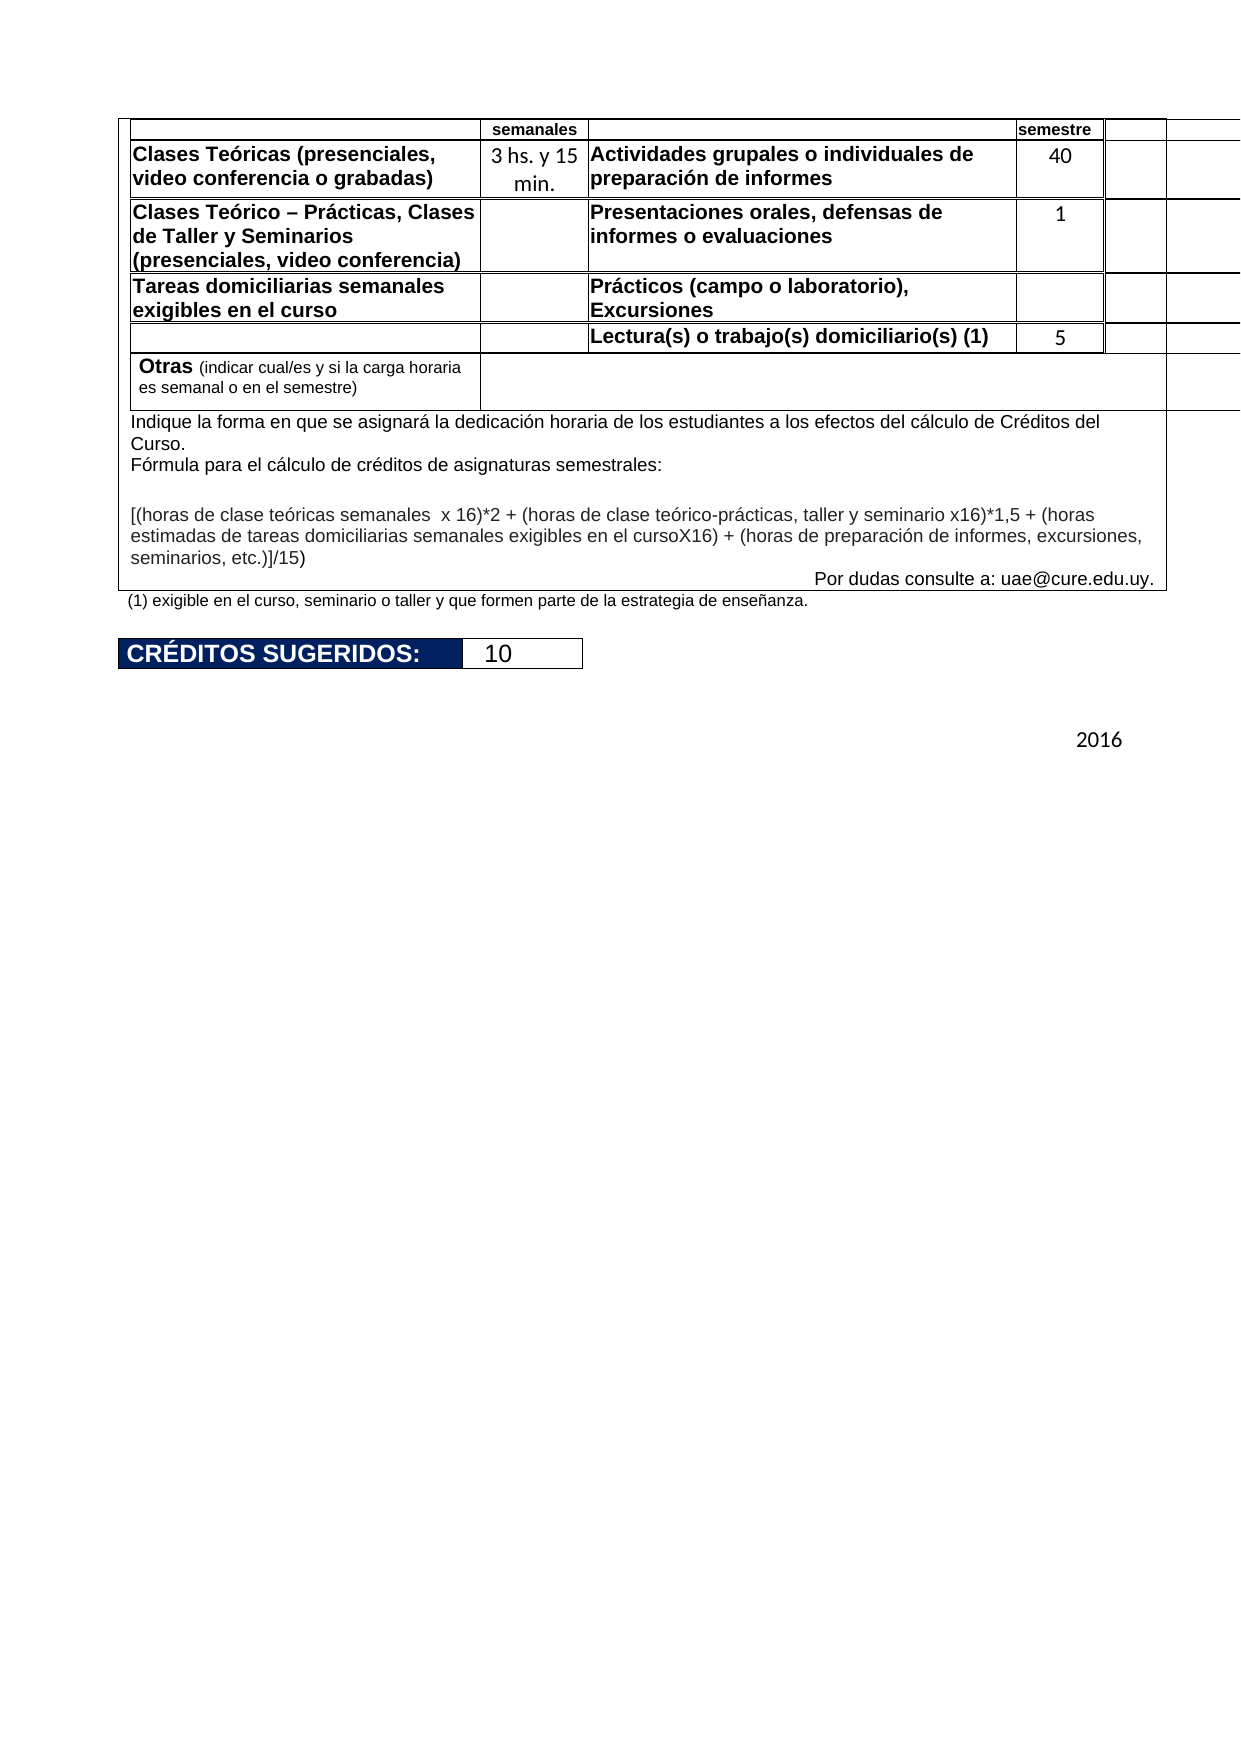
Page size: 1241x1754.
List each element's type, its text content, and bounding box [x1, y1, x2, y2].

table_cell Actividades grupales o individuales de preparación de informes [589, 141, 1016, 197]
table_cell Tareas domiciliarias semanales exigibles en el curso [131, 274, 480, 321]
table_header [131, 120, 480, 139]
table_header semestre [1017, 120, 1103, 139]
table_cell [1106, 200, 1166, 272]
table_cell [481, 324, 588, 352]
table_header 10 [463, 639, 582, 668]
table_cell Clases Teóricas (presenciales, video conferencia o grabadas) [131, 141, 480, 197]
table_cell [1106, 141, 1166, 198]
table_cell 5 [1017, 324, 1103, 352]
table_cell Lectura(s) o trabajo(s) domiciliario(s) (1) [589, 324, 1016, 352]
table_cell Clases Teórico – Prácticas, Clases de Taller y Seminarios (presenciales, video conferencia) [131, 200, 480, 271]
table_cell [1106, 324, 1166, 353]
table_cell [1017, 274, 1103, 321]
table_cell Otras (indicar cual/es y si la carga horaria es semanal o en el semestre) [131, 354, 480, 410]
table_cell [481, 274, 588, 321]
table_cell [1106, 274, 1166, 322]
table_cell [481, 200, 588, 271]
table_cell 40 [1017, 141, 1103, 197]
text 2016 [118, 725, 1122, 753]
table_cell [481, 354, 1166, 410]
table_cell 3 hs. y 15 min. [481, 141, 588, 197]
table_header semanales [481, 120, 588, 139]
table_cell [131, 324, 480, 352]
table_header [589, 120, 1016, 139]
table_cell 1 [1017, 200, 1103, 271]
table_cell Presentaciones orales, defensas de informes o evaluaciones [589, 200, 1016, 271]
table_cell Indique la forma en que se asignará la dedicación horaria de los estudiantes a los efectos del cálculo de Créditos del Curso. Fórmula para el cálculo de créditos de asignaturas semestrales: [(horas de clase teóricas semanales x 16)*2 + (horas de clase teórico-prácticas, taller y seminario x16)*1,5 + (horas estimadas de tareas domiciliarias semanales exigibles en el cursoX16) + (horas de preparación de informes, excursiones, seminarios, etc.)]/15) Por dudas consulte a: uae@cure.edu.uy. [119, 119, 1166, 590]
table_cell Prácticos (campo o laboratorio), Excursiones [589, 274, 1016, 321]
table_header CRÉDITOS SUGERIDOS: [119, 639, 462, 668]
table_header [1106, 120, 1166, 140]
text (1) exigible en el curso, seminario o taller y que formen parte de la estrategia de enseñanza. [118, 591, 1122, 610]
